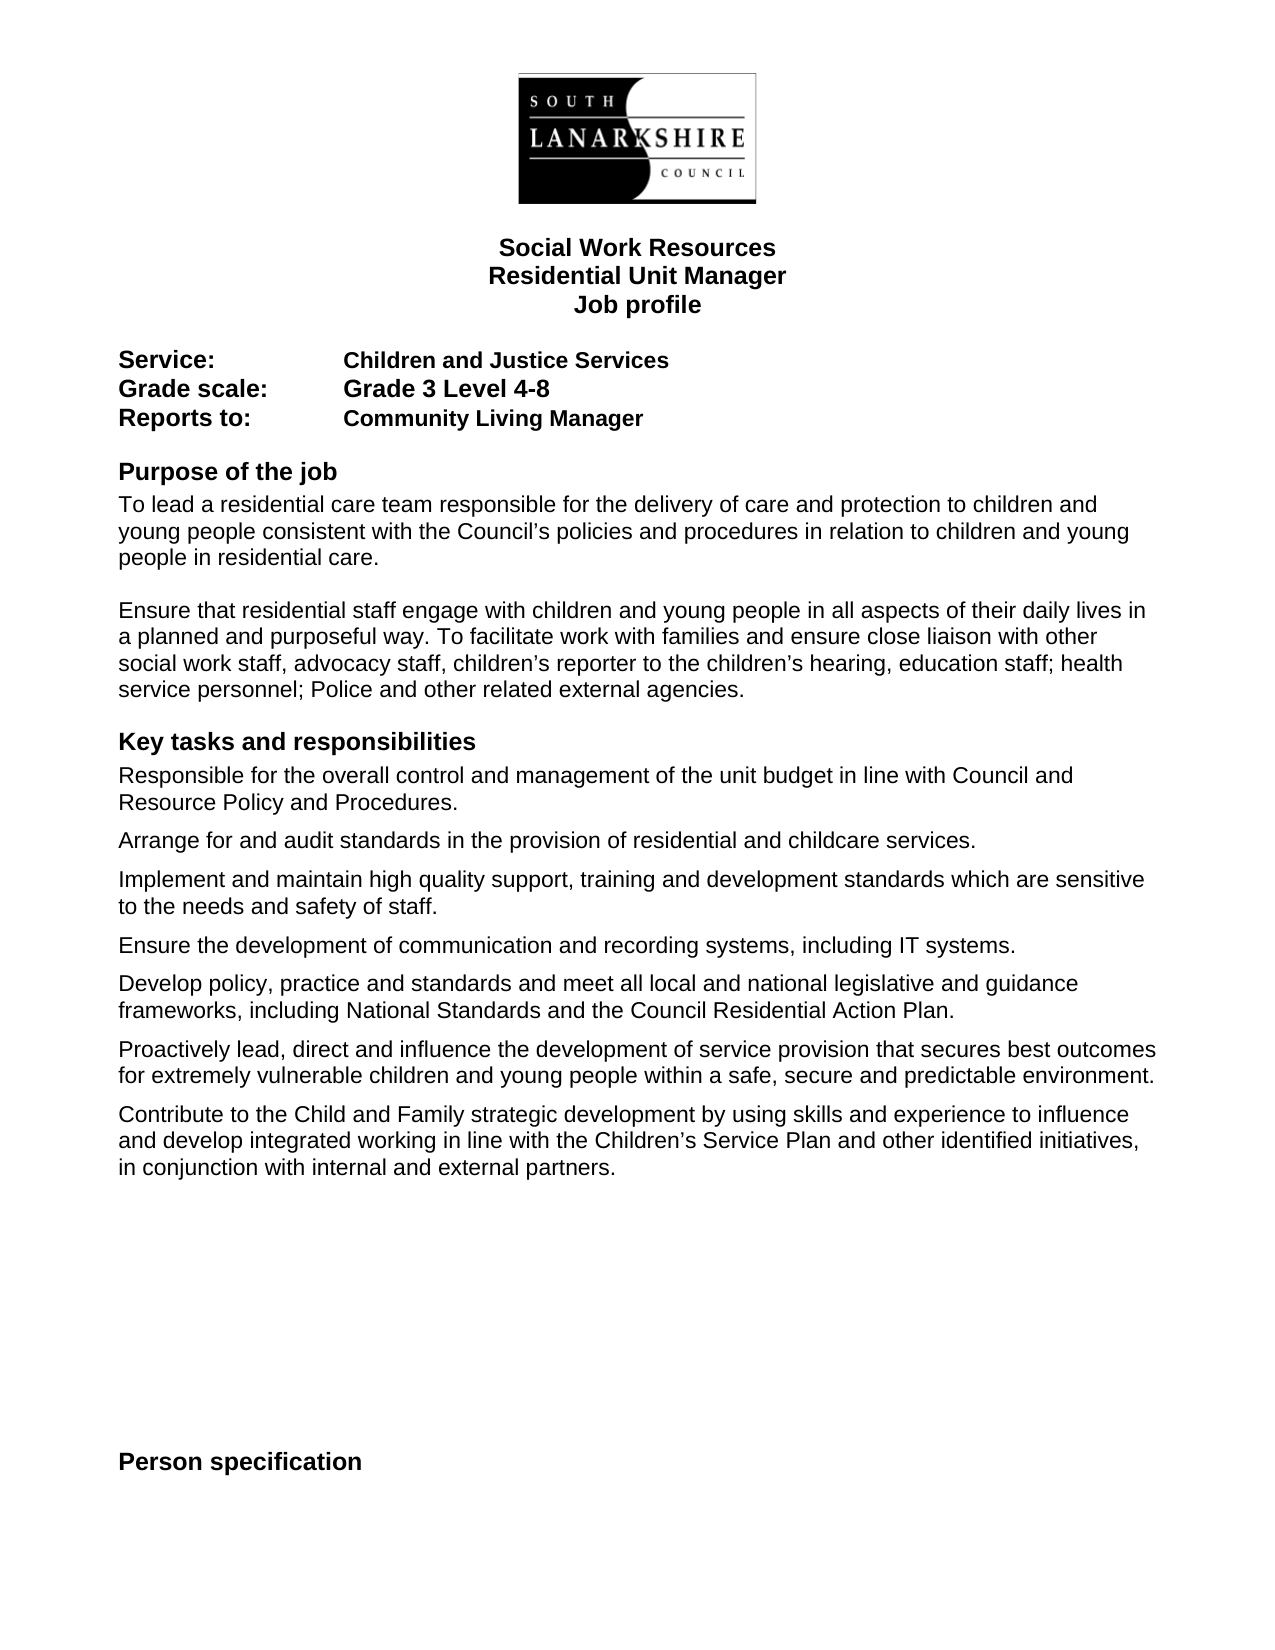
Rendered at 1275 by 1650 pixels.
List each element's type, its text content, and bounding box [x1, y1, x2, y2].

text Grade scale: Grade 3 Level 4-8 [118, 374, 1157, 403]
text Contribute to the Child and Family strategic development by using skills and experience to influence and develop integrated working in line with the Children’s Service Plan and other identified initiatives, in conjunction with internal and external partners. [118, 1101, 1157, 1180]
text Implement and maintain high quality support, training and development standards which are sensitive to the needs and safety of staff. [118, 866, 1157, 919]
text To lead a residential care team responsible for the delivery of care and protection to children and young people consistent with the Council’s policies and procedures in relation to children and young people in residential care. [118, 491, 1157, 571]
text Ensure the development of communication and recording systems, including IT systems. [118, 932, 1157, 958]
subtitle Purpose of the job [118, 456, 1157, 485]
text Responsible for the overall control and management of the unit budget in line with Council and Resource Policy and Procedures. [118, 762, 1157, 815]
subtitle Person specification [118, 1447, 1157, 1476]
subtitle Key tasks and responsibilities [118, 727, 1157, 756]
text Arrange for and audit standards in the provision of residential and childcare services. [118, 827, 1157, 854]
text Service: Children and Justice Services [118, 345, 1157, 374]
subtitle Social Work Resources Residential Unit Manager Job profile [118, 233, 1157, 319]
text Develop policy, practice and standards and meet all local and national legislative and guidance frameworks, including National Standards and the Council Residential Action Plan. [118, 970, 1157, 1023]
text Reports to: Community Living Manager [118, 403, 1157, 431]
text Proactively lead, direct and influence the development of service provision that secures best outcomes for extremely vulnerable children and young people within a safe, secure and predictable environment. [118, 1036, 1157, 1088]
text Ensure that residential staff engage with children and young people in all aspects of their daily lives in a planned and purposeful way. To facilitate work with families and ensure close liaison with other social work staff, advocacy staff, children’s reporter to the children’s hearing, education staff; health service personnel; Police and other related external agencies. [118, 597, 1157, 702]
